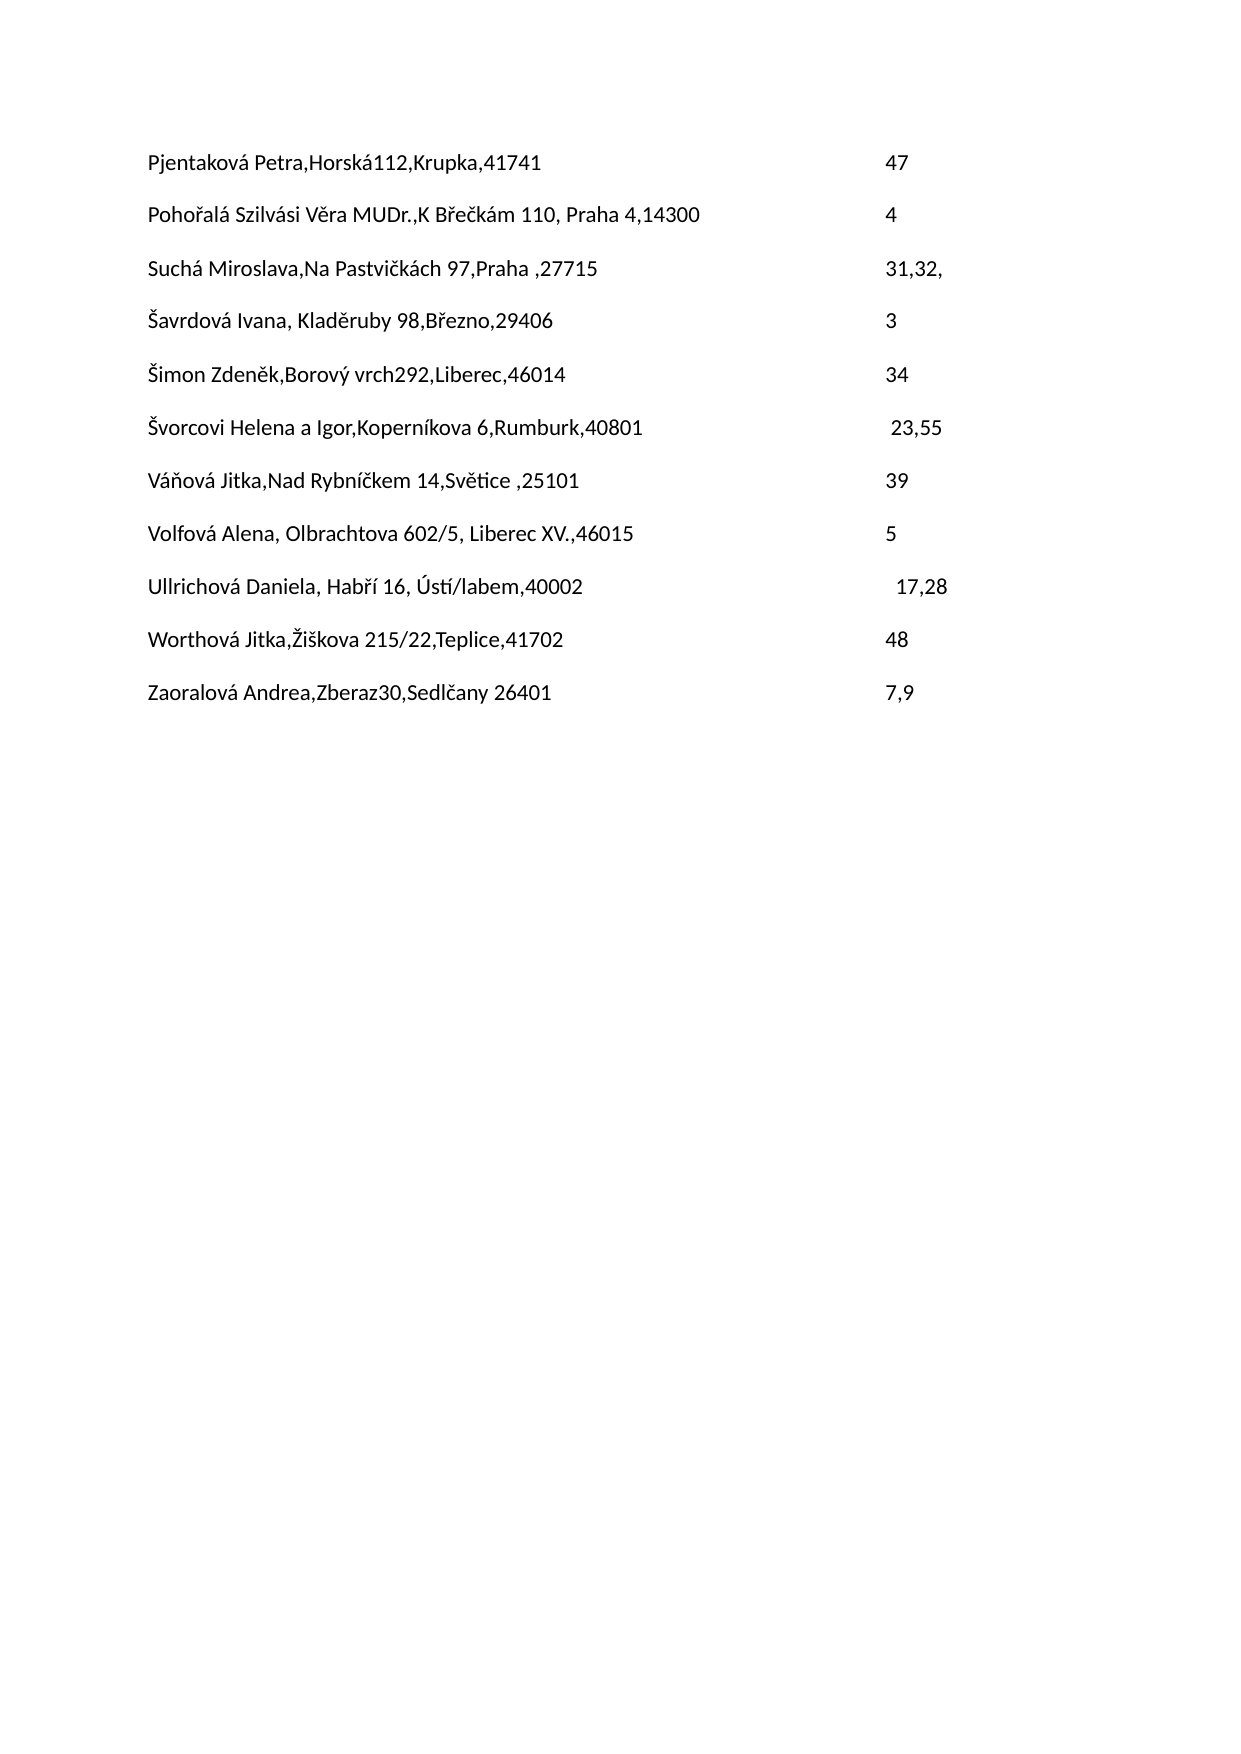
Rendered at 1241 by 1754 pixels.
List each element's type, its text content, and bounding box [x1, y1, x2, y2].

text Zaoralová Andrea,Zberaz30,Sedlčany 26401 7,9 [148, 678, 1093, 706]
text Volfová Alena, Olbrachtova 602/5, Liberec XV.,46015 5 [148, 519, 1093, 547]
text Suchá Miroslava,Na Pastvičkách 97,Praha ,27715 31,32, [148, 254, 1093, 282]
text Pjentaková Petra,Horská112,Krupka,41741 47 [148, 148, 1093, 176]
text Švorcovi Helena a Igor,Koperníkova 6,Rumburk,40801 23,55 [148, 413, 1093, 441]
text Šimon Zdeněk,Borový vrch292,Liberec,46014 34 [148, 360, 1093, 388]
text Ullrichová Daniela, Habří 16, Ústí/labem,40002 17,28 [148, 572, 1093, 600]
text Šavrdová Ivana, Kladěruby 98,Březno,29406 3 [148, 307, 1093, 335]
text Worthová Jitka,Žiškova 215/22,Teplice,41702 48 [148, 625, 1093, 653]
text Pohořalá Szilvási Věra MUDr.,K Břečkám 110, Praha 4,14300 4 [148, 201, 1093, 229]
text Váňová Jitka,Nad Rybníčkem 14,Světice ,25101 39 [148, 466, 1093, 494]
